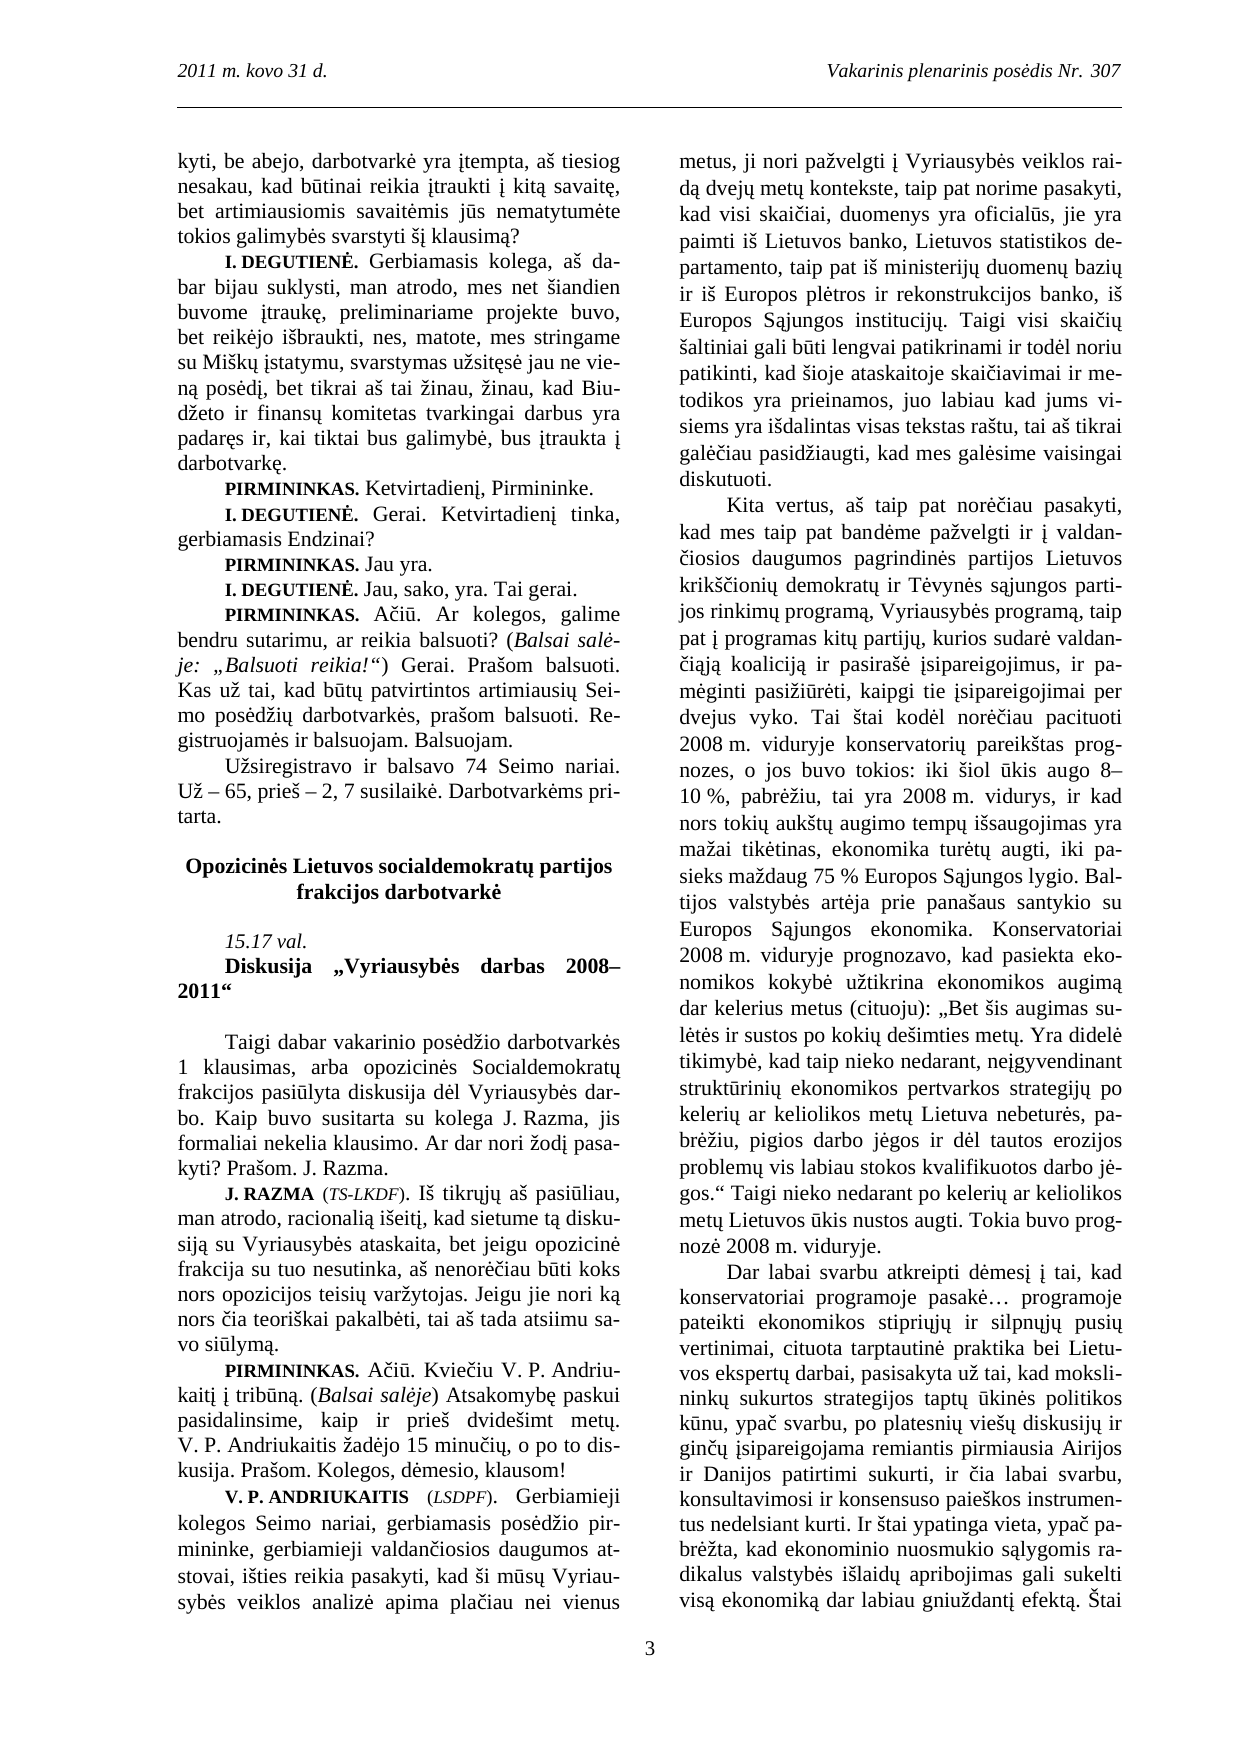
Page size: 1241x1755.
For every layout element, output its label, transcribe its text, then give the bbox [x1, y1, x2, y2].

text J. RAZMA (TS-LKDF). Iš tik­rų­jų aš pa­siū­liau, man at­ro­do, ra­cio­na­lią iš­ei­tį, kad sie­tu­me tą dis­ku­si­ją su Vy­riau­sy­bės ata­skai­ta, bet jei­gu opo­zi­ci­nė frak­ci­ja su tuo ne­su­tin­ka, aš ne­no­rė­čiau bū­ti koks nors opo­zi­ci­jos tei­sių var­žy­to­jas. Jei­gu jie no­ri ką nors čia te­oriš­kai pa­kal­bė­ti, tai aš ta­da at­si­i­mu sa­vo siū­ly­mą. [177, 1180, 620, 1357]
text ky­ti, be abe­jo, dar­bo­tvarkė yra įtemp­ta, aš tie­siog ne­sa­kau, kad bū­ti­nai rei­kia įtrauk­ti į ki­tą sa­vai­tę, bet ar­ti­miau­sio­mis sa­vai­tė­mis jūs ne­ma­ty­tu­mė­te to­kios ga­li­my­bės svars­ty­ti šį klau­si­mą? [177, 148, 620, 248]
text me­tus, ji no­ri pa­žvelg­ti į Vy­riau­sy­bės veik­los rai­dą dve­jų me­tų kon­teks­te, taip pat no­ri­me pa­sa­ky­ti, kad vi­si skai­čiai, duo­me­nys yra ofi­cia­lūs, jie yra pa­im­ti iš Lie­tu­vos ban­ko, Lie­tu­vos sta­tis­ti­kos de­par­ta­men­to, taip pat iš mi­nis­te­ri­jų duo­me­nų ba­zių ir iš Eu­ro­pos plėt­ros ir re­konst­ruk­ci­jos ban­ko, iš Eu­ro­pos Są­jun­gos ins­ti­tu­ci­jų. Tai­gi vi­si skai­čių šal­ti­niai ga­li bū­ti leng­vai pa­tik­ri­na­mi ir to­dėl no­riu pa­ti­kin­ti, kad šio­je ata­skai­to­je skai­čia­vi­mai ir me­to­di­kos yra pri­ei­na­mos, juo la­biau kad jums vi­siems yra iš­da­lin­tas vi­sas teks­tas raš­tu, tai aš tik­rai ga­lė­čiau pa­si­džiaug­ti, kad mes ga­lė­si­me vai­sin­gai dis­ku­tuo­ti. [679, 148, 1122, 492]
text V. P. ANDRIUKAITIS (LSDPF). Ger­bia­mie­ji ko­le­gos Sei­mo na­riai, ger­bia­ma­sis po­sė­džio pir­mi­nin­ke, ger­bia­mie­ji val­dan­čio­sios dau­gu­mos at­sto­vai, iš­ties rei­kia pa­sa­ky­ti, kad ši mū­sų Vy­riau­sy­bės veik­los ana­li­zė ap­ima pla­čiau nei vie­nus [177, 1483, 620, 1615]
text Dis­ku­si­ja „Vy­riau­sy­bės dar­bas 2008–2011“ [177, 953, 620, 1004]
text PIRMININKAS. Jau yra. [177, 551, 620, 576]
text Už­si­re­gist­ra­vo ir bal­sa­vo 74 Sei­mo na­riai. Už – 65, prieš – 2, 7 su­si­lai­kė. Dar­bo­tvarkėms pri­tar­ta. [177, 753, 620, 828]
text I. DEGUTIENĖ. Jau, sa­ko, yra. Tai ge­rai. [177, 576, 620, 601]
text Tai­gi da­bar va­ka­ri­nio po­sė­džio dar­bo­tvarkės 1 klau­si­mas, ar­ba opo­zi­ci­nės So­cial­de­mok­ra­tų frak­ci­jos pa­siū­ly­ta dis­ku­si­ja dėl Vy­riau­sy­bės dar­bo. Kaip bu­vo su­si­tar­ta su ko­le­ga J. Raz­ma, jis for­ma­liai ne­ke­lia klau­si­mo. Ar dar no­ri žo­dį pa­sa­ky­ti? Pra­šom. J. Raz­ma. [177, 1029, 620, 1180]
text I. DEGUTIENĖ. Ger­bia­ma­sis ko­le­ga, aš da­bar bi­jau su­klys­ti, man at­ro­do, mes net šian­dien bu­vo­me įtrau­kę, pre­li­mi­na­ria­me pro­jek­te bu­vo, bet rei­kė­jo iš­brauk­ti, nes, ma­to­te, mes strin­ga­me su Miš­kų įsta­ty­mu, svars­ty­mas už­si­tę­sė jau ne vie­ną po­sė­dį, bet tik­rai aš tai ži­nau, ži­nau, kad Biu­dže­to ir fi­nan­sų ko­mi­te­tas tvar­kin­gai dar­bus yra pa­da­ręs ir, kai tik­tai bus ga­li­my­bė, bus įtrauk­ta į dar­bo­tvarkę. [177, 248, 620, 475]
text Opo­zi­ci­nės Lie­tu­vos so­cial­de­mok­ra­tų par­ti­jos frak­ci­jos dar­bo­tvarkė [177, 853, 620, 904]
text Dar la­bai svar­bu at­kreip­ti dė­me­sį į tai, kad kon­ser­va­to­riai pro­gra­mo­je pa­sa­kė… pro­gra­mo­je pa­teik­ti eko­no­mi­kos stip­rių­jų ir sil­pnų­jų pu­sių ver­ti­ni­mai, ci­tuo­ta tarp­tau­ti­nė prak­ti­ka bei Lie­tu­vos eks­per­tų dar­bai, pa­si­sa­ky­ta už tai, kad moks­li­nin­kų su­kur­tos stra­te­gi­jos tap­tų ūki­nės po­li­ti­kos kū­nu, ypač svar­bu, po pla­tes­nių vie­šų dis­ku­si­jų ir gin­čų įsi­pa­rei­go­ja­ma re­mian­tis pir­miau­sia Ai­ri­jos ir Da­ni­jos pa­tir­ti­mi su­kur­ti, ir čia la­bai svar­bu, kon­sul­ta­vi­mo­si ir kon­sen­su­so pa­ieš­kos in­stru­men­tus ne­del­siant kur­ti. Ir štai ypa­tin­ga vie­ta, ypač pa­brėž­ta, kad eko­no­mi­nio nuos­mu­kio są­ly­go­mis ra­di­ka­lus vals­ty­bės iš­lai­dų ap­ri­bo­ji­mas ga­li su­kel­ti vi­są eko­no­mi­ką dar la­biau gniuž­dan­tį efek­tą. Štai [679, 1259, 1122, 1612]
text Ki­ta ver­tus, aš taip pat no­rė­čiau pa­sa­ky­ti, kad mes taip pat ban­dė­me pa­žvelg­ti ir į val­dan­čiosios dau­gu­mos pa­grin­di­nės par­ti­jos Lie­tu­vos krikš­čio­nių de­mok­ra­tų ir Tė­vy­nės są­jun­gos par­ti­jos rin­ki­mų pro­gra­mą, Vy­riau­sy­bės pro­gra­mą, taip pat į pro­gra­mas ki­tų par­ti­jų, ku­rios su­da­rė val­dan­či­ą­ją ko­a­li­ci­ją ir pa­si­ra­šė įsi­pa­rei­go­ji­mus, ir pa­mėgin­ti pa­si­žiū­rė­ti, kaip­gi tie įsi­pa­rei­go­ji­mai per dve­jus vy­ko. Tai štai ko­dėl no­rė­čiau pa­ci­tuo­ti 2008 m. vi­du­ry­je kon­ser­va­to­rių pa­reikš­tas prog­no­zes, o jos bu­vo to­kios: iki šiol ūkis au­go 8–10 %, pa­brė­žiu, tai yra 2008 m. vi­du­rys, ir kad nors to­kių aukš­tų au­gi­mo tem­pų iš­sau­go­ji­mas yra ma­žai ti­kė­ti­nas, eko­no­mi­ka tu­rė­tų aug­ti, iki pa­sieks maž­daug 75 % Eu­ro­pos Są­jun­gos ly­gio. Bal­ti­jos vals­ty­bės ar­tė­ja prie pa­na­šaus san­ty­kio su Eu­ro­pos Są­jun­gos eko­no­mi­ka. Kon­ser­va­to­riai 2008 m. vi­du­ry­je prog­no­za­vo, kad pa­siek­ta eko­no­mi­kos ko­ky­bė už­tik­ri­na eko­no­mi­kos au­gi­mą dar ke­le­rius me­tus (ci­tuo­ju): „Bet šis au­gi­mas su­lė­tės ir su­stos po ko­kių de­šim­ties me­tų. Yra di­de­lė ti­ki­my­bė, kad taip nie­ko ne­da­rant, ne­įgy­ven­di­nant struk­tū­ri­nių eko­no­mi­kos per­tvar­kos stra­te­gi­jų po ke­le­rių ar ke­lio­li­kos me­tų Lie­tu­va ne­be­tu­rės, pa­brė­žiu, pi­gios dar­bo jė­gos ir dėl tau­tos ero­zi­jos pro­ble­mų vis la­biau sto­kos kva­li­fi­kuo­tos dar­bo jė­gos.“ Tai­gi nie­ko ne­da­rant po ke­le­rių ar ke­lio­li­kos me­tų Lie­tu­vos ūkis nu­stos aug­ti. To­kia bu­vo prog­no­zė 2008 m. vi­du­ry­je. [679, 492, 1122, 1259]
text PIRMININKAS. Ačiū. Kvie­čiu V. P. An­driu­kai­tį į tri­bū­ną. (Bal­sai sa­lė­je) At­sa­ko­my­bę pas­kui pa­si­da­lin­si­me, kaip ir prieš dvi­de­šimt me­tų. V. P. An­driu­kai­tis ža­dė­jo 15 mi­nu­čių, o po to dis­ku­si­ja. Pra­šom. Ko­le­gos, dė­me­sio, klau­som! [177, 1357, 620, 1483]
text 15.17 val. [224, 929, 620, 953]
text PIRMININKAS. Ačiū. Ar ko­le­gos, ga­li­me ben­dru su­ta­ri­mu, ar rei­kia bal­suo­ti? (Bal­sai sa­lė­je: „Bal­suo­ti rei­kia!“) Ge­rai. Pra­šom bal­suo­ti. Kas už tai, kad bū­tų pa­tvir­tin­tos ar­ti­miau­sių Sei­mo po­sė­džių dar­bo­tvarkės, pra­šom bal­suo­ti. Re­gist­ruo­ja­mės ir bal­suo­jam. Bal­suo­jam. [177, 601, 620, 753]
text I. DEGUTIENĖ. Ge­rai. Ket­vir­ta­die­nį tin­ka, ger­bia­ma­sis En­dzi­nai? [177, 501, 620, 551]
text PIRMININKAS. Ket­vir­ta­die­nį, Pir­mi­nin­ke. [177, 475, 620, 501]
